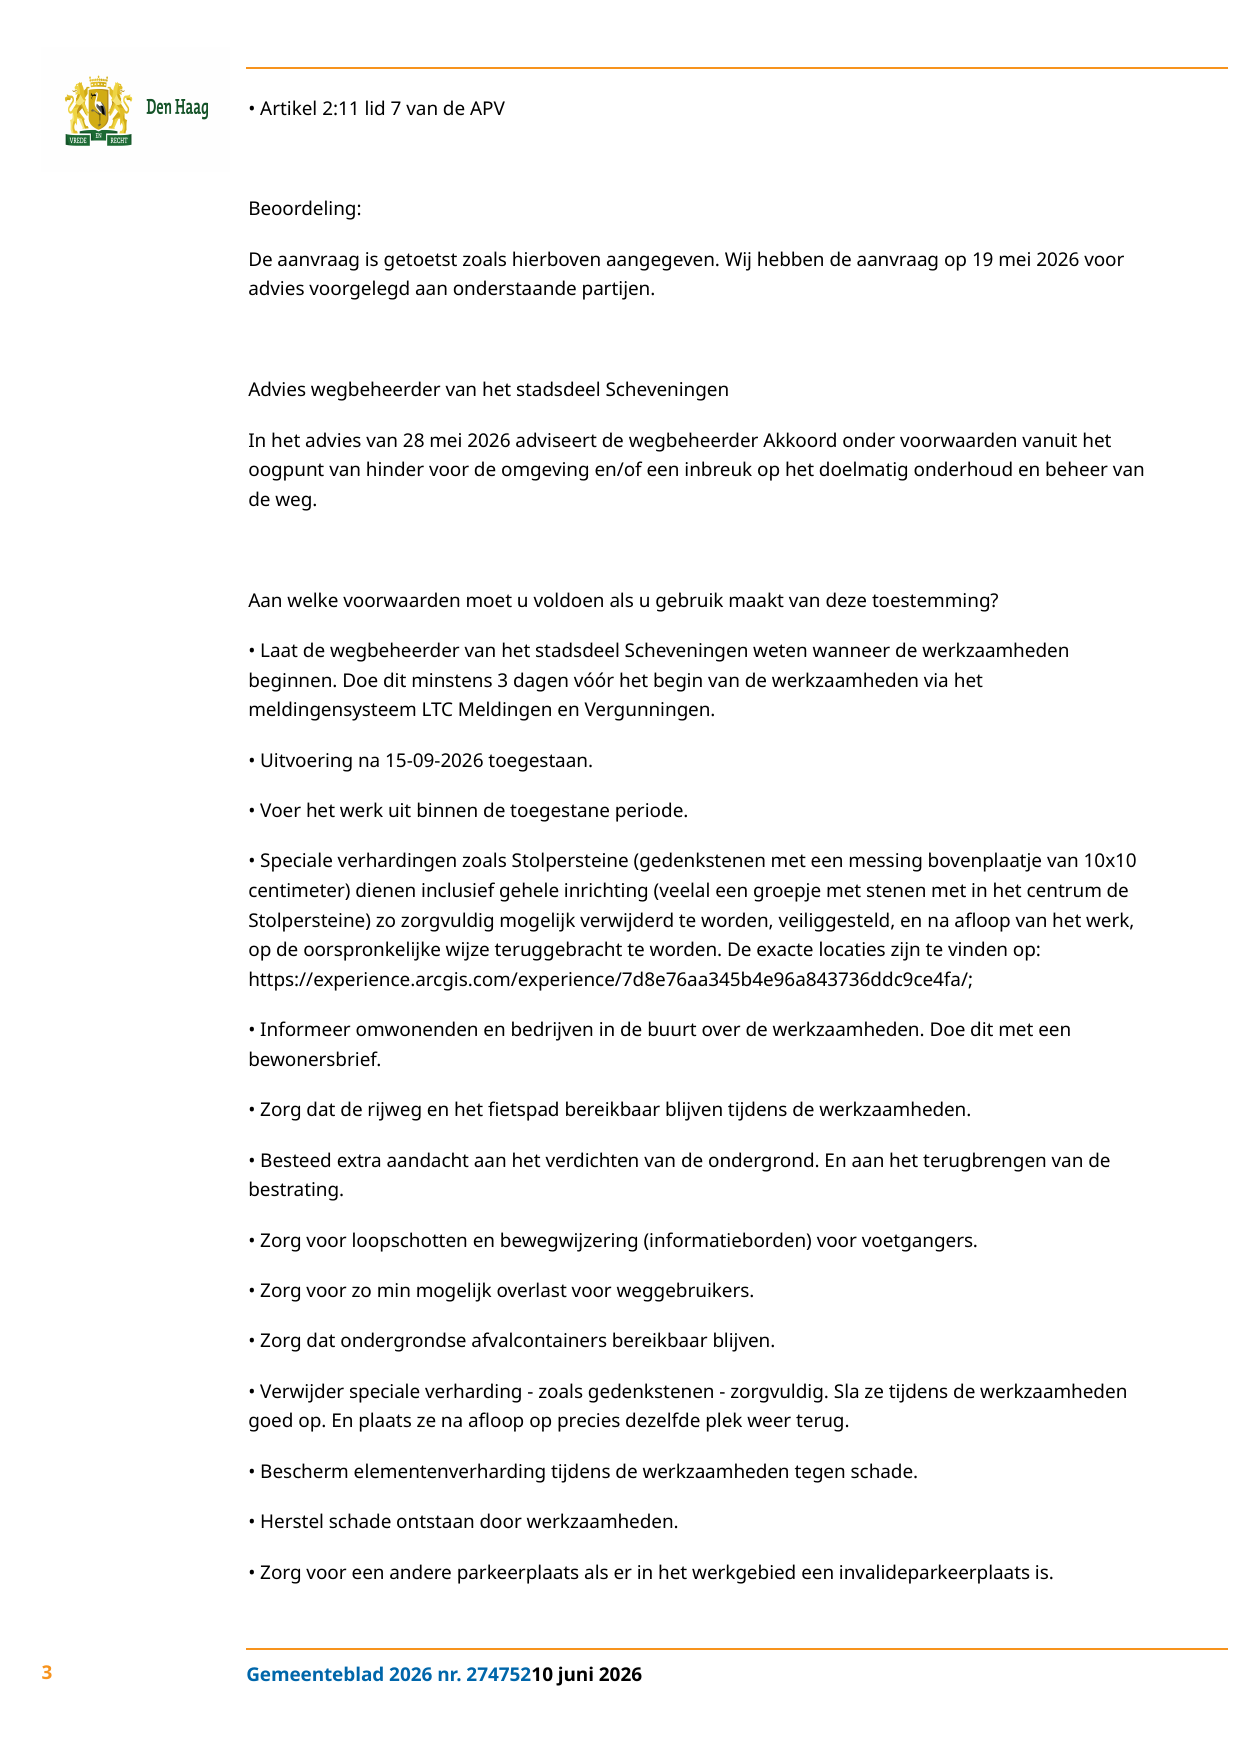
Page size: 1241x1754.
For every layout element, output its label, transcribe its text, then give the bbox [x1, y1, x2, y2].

text • Herstel schade ontstaan door werkzaamheden. [248, 1508, 1152, 1534]
text • Bescherm elementenverharding tijdens de werkzaamheden tegen schade. [248, 1458, 1152, 1484]
text De aanvraag is getoetst zoals hierboven aangegeven. Wij hebben de aanvraag op 19 mei 2026 voor advies voorgelegd aan onderstaande partijen. [248, 246, 1152, 301]
text In het advies van 28 mei 2026 adviseert de wegbeheerder Akkoord onder voorwaarden vanuit het oogpunt van hinder voor de omgeving en/of een inbreuk op het doelmatig onderhoud en beheer van de weg. [248, 427, 1152, 512]
text • Laat de wegbeheerder van het stadsdeel Scheveningen weten wanneer de werkzaamheden beginnen. Doe dit minstens 3 dagen vóór het begin van de werkzaamheden via het meldingensysteem LTC Meldingen en Vergunningen. [248, 637, 1152, 722]
text Beoordeling: [248, 196, 1152, 221]
text • Zorg dat ondergrondse afvalcontainers bereikbaar blijven. [248, 1328, 1152, 1353]
text • Speciale verhardingen zoals Stolpersteine (gedenkstenen met een messing bovenplaatje van 10x10 centimeter) dienen inclusief gehele inrichting (veelal een groepje met stenen met in het centrum de Stolpersteine) zo zorgvuldig mogelijk verwijderd te worden, veiliggesteld, en na afloop van het werk, op de oorspronkelijke wijze teruggebracht te worden. De exacte locaties zijn te vinden op: https://experience.arcgis.com/experience/7d8e76aa345b4e96a843736ddc9ce4fa/; [248, 848, 1152, 992]
text • Voer het werk uit binnen de toegestane periode. [248, 797, 1152, 823]
text • Zorg voor zo min mogelijk overlast voor weggebruikers. [248, 1277, 1152, 1303]
picture [41, 47, 231, 172]
text • Zorg voor loopschotten en bewegwijzering (informatieborden) voor voetgangers. [248, 1227, 1152, 1253]
text • Besteed extra aandacht aan het verdichten van de ondergrond. En aan het terugbrengen van de bestrating. [248, 1147, 1152, 1202]
text • Verwijder speciale verharding - zoals gedenkstenen - zorgvuldig. Sla ze tijdens de werkzaamheden goed op. En plaats ze na afloop op precies dezelfde plek weer terug. [248, 1378, 1152, 1433]
text Aan welke voorwaarden moet u voldoen als u gebruik maakt van deze toestemming? [248, 587, 1152, 613]
text • Informeer omwonenden en bedrijven in de buurt over de werkzaamheden. Doe dit met een bewonersbrief. [248, 1016, 1152, 1072]
text • Artikel 2:11 lid 7 van de APV [248, 95, 1152, 121]
text • Zorg voor een andere parkeerplaats als er in het werkgebied een invalideparkeerplaats is. [248, 1559, 1152, 1585]
text • Uitvoering na 15-09-2026 toegestaan. [248, 747, 1152, 773]
text • Zorg dat de rijweg en het fietspad bereikbaar blijven tijdens de werkzaamheden. [248, 1096, 1152, 1122]
text Advies wegbeheerder van het stadsdeel Scheveningen [248, 376, 1152, 402]
